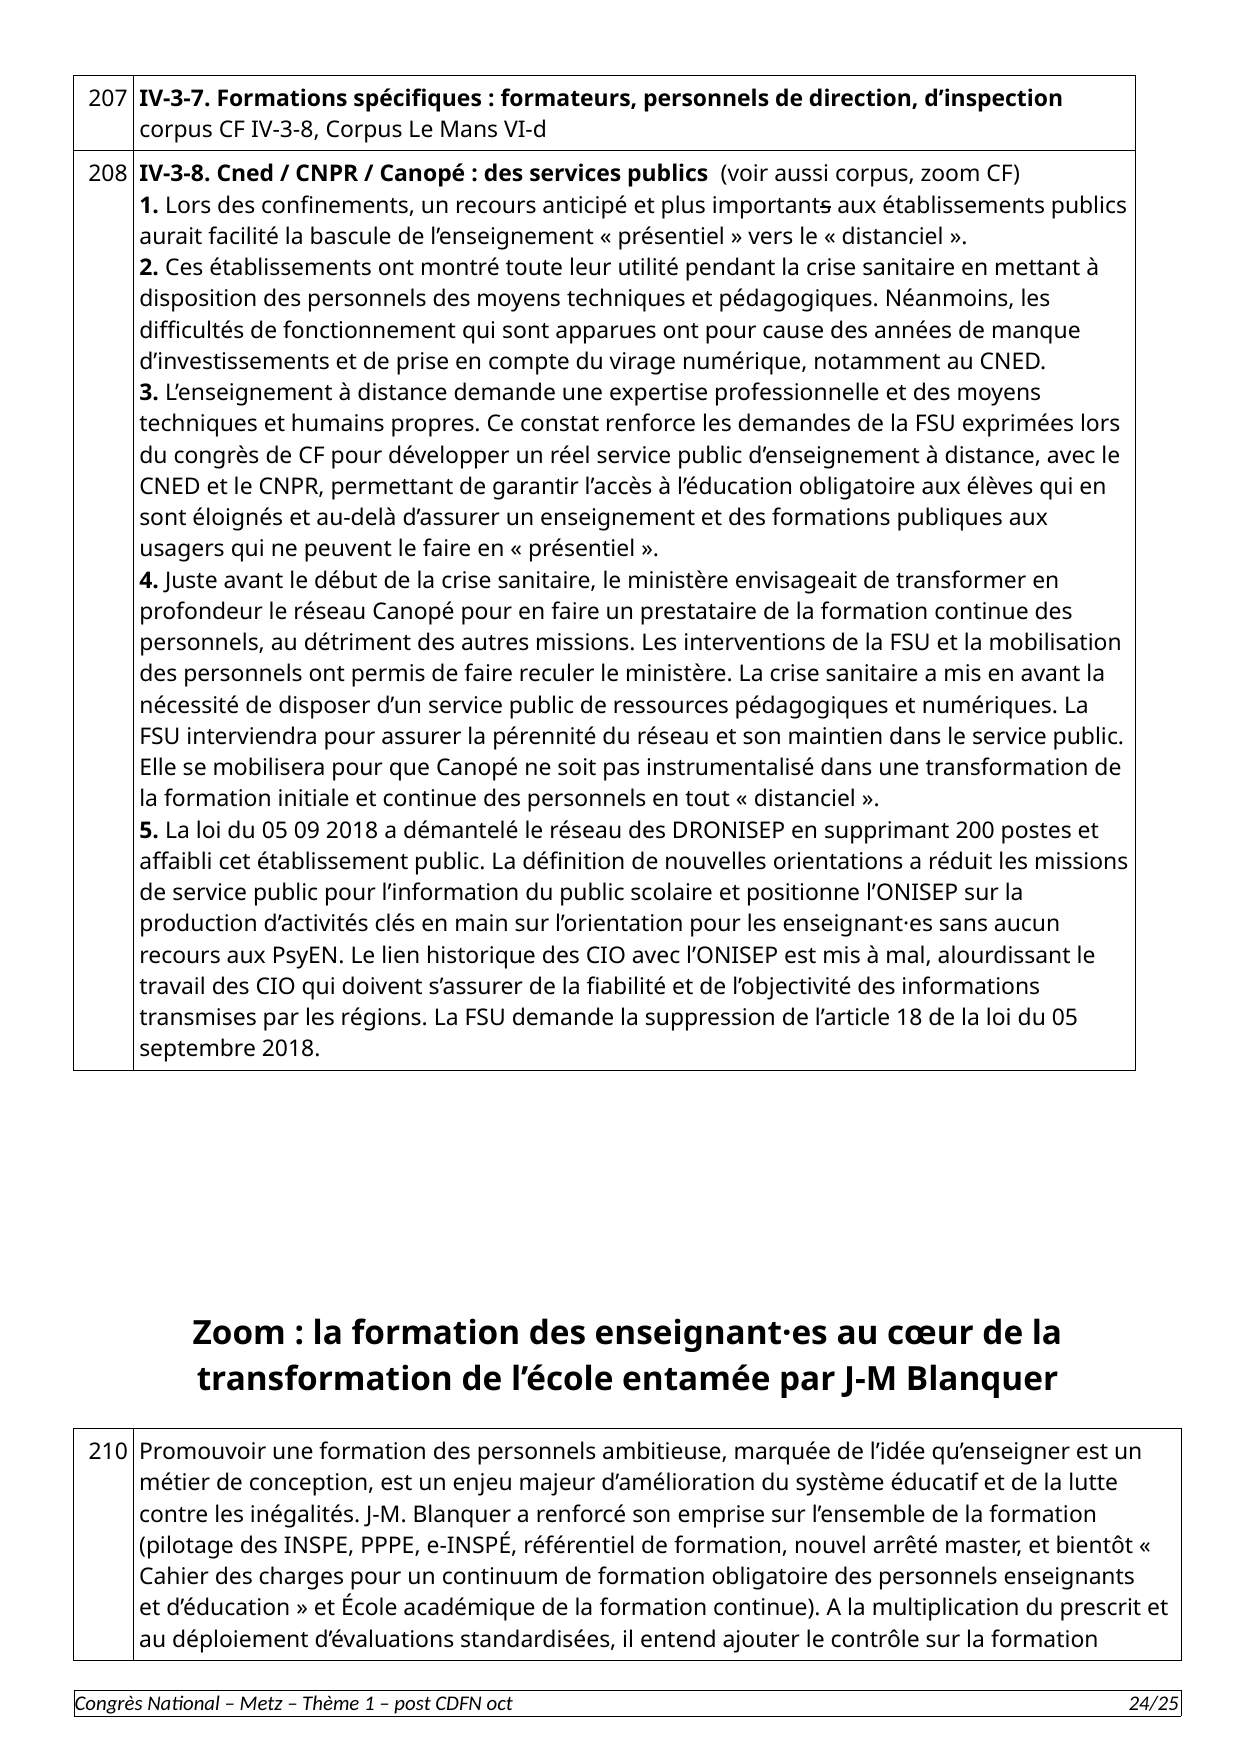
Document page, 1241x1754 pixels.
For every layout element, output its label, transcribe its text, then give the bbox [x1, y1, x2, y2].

table_cell 208 [74, 151, 133, 1069]
text Zoom : la formation des enseignant·es au cœur de la transformation de l’école entamée par J-M Blanquer [74, 1309, 1181, 1400]
table_cell IV-3-8. Cned / CNPR / Canopé : des services publics (voir aussi corpus, zoom CF) 1. Lors des confinements, un recours anticipé et plus importants aux établissements publics aurait facilité la bascule de l’enseignement « présentiel » vers le « distanciel ». 2. Ces établissements ont montré toute leur utilité pendant la crise sanitaire en mettant à disposition des personnels des moyens techniques et pédagogiques. Néanmoins, les difficultés de fonctionnement qui sont apparues ont pour cause des années de manque d’investissements et de prise en compte du virage numérique, notamment au CNED. 3. L’enseignement à distance demande une expertise professionnelle et des moyens techniques et humains propres. Ce constat renforce les demandes de la FSU exprimées lors du congrès de CF pour développer un réel service public d’enseignement à distance, avec le CNED et le CNPR, permettant de garantir l’accès à l’éducation obligatoire aux élèves qui en sont éloignés et au-delà d’assurer un enseignement et des formations publiques aux usagers qui ne peuvent le faire en « présentiel ». 4. Juste avant le début de la crise sanitaire, le ministère envisageait de transformer en profondeur le réseau Canopé pour en faire un prestataire de la formation continue des personnels, au détriment des autres missions. Les interventions de la FSU et la mobilisation des personnels ont permis de faire reculer le ministère. La crise sanitaire a mis en avant la nécessité de disposer d’un service public de ressources pédagogiques et numériques. La FSU interviendra pour assurer la pérennité du réseau et son maintien dans le service public. Elle se mobilisera pour que Canopé ne soit pas instrumentalisé dans une transformation de la formation initiale et continue des personnels en tout « distanciel ». 5. La loi du 05 09 2018 a démantelé le réseau des DRONISEP en supprimant 200 postes et affaibli cet établissement public. La définition de nouvelles orientations a réduit les missions de service public pour l’information du public scolaire et positionne l’ONISEP sur la production d’activités clés en main sur l’orientation pour les enseignant·es sans aucun recours aux PsyEN. Le lien historique des CIO avec l’ONISEP est mis à mal, alourdissant le travail des CIO qui doivent s’assurer de la fiabilité et de l’objectivité des informations transmises par les régions. La FSU demande la suppression de l’article 18 de la loi du 05 septembre 2018. [134, 151, 1135, 1069]
table_header Promouvoir une formation des personnels ambitieuse, marquée de l’idée qu’enseigner est un métier de conception, est un enjeu majeur d’amélioration du système éducatif et de la lutte contre les inégalités. J-M. Blanquer a renforcé son emprise sur l’ensemble de la formation (pilotage des INSPE, PPPE, e-INSPÉ, référentiel de formation, nouvel arrêté master, et bientôt « Cahier des charges pour un continuum de formation obligatoire des personnels enseignants et d’éducation » et École académique de la formation continue). A la multiplication du prescrit et au déploiement d’évaluations standardisées, il entend ajouter le contrôle sur la formation [134, 1429, 1181, 1659]
table_header 210 [74, 1429, 133, 1659]
table_cell 207 [74, 76, 133, 150]
table_cell IV-3-7. Formations spécifiques : formateurs, personnels de direction, d’inspection corpus CF IV-3-8, Corpus Le Mans VI-d [134, 76, 1135, 150]
